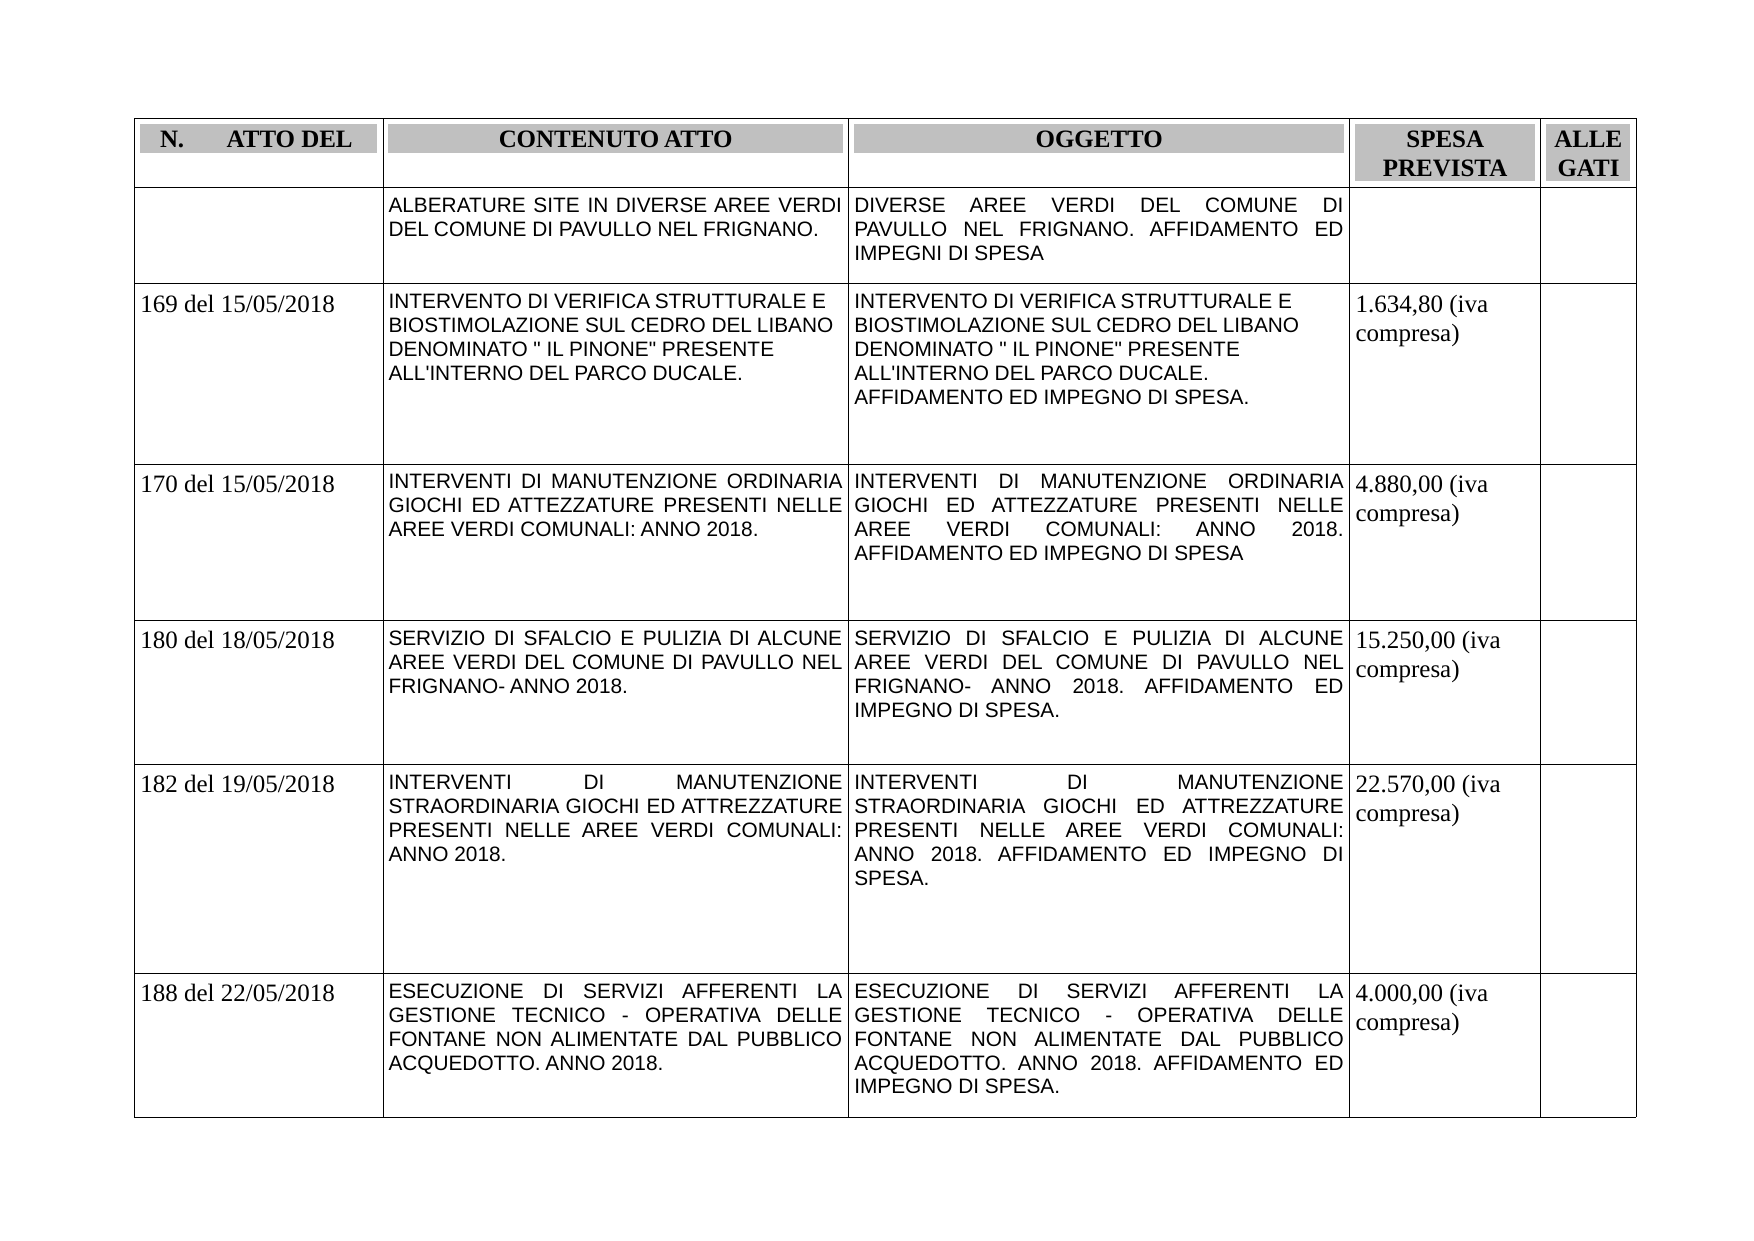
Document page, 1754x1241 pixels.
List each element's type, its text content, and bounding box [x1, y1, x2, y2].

table_cell 15.250,00 (iva compresa) [1350, 621, 1540, 764]
table_cell 180 del 18/05/2018 [135, 621, 383, 764]
table_cell INTERVENTO DI VERIFICA STRUTTURALE E BIOSTIMOLAZIONE SUL CEDRO DEL LIBANO DENOMINATO " IL PINONE" PRESENTE ALL'INTERNO DEL PARCO DUCALE. [384, 284, 848, 463]
table_cell [1541, 284, 1636, 463]
table_cell 188 del 22/05/2018 [135, 974, 383, 1117]
table_cell 4.880,00 (iva compresa) [1350, 465, 1540, 620]
table_header SPESA PREVISTA [1350, 119, 1540, 187]
table_cell 4.000,00 (iva compresa) [1350, 974, 1540, 1117]
table_cell [1541, 974, 1636, 1117]
table_cell [1541, 465, 1636, 620]
table_cell [1350, 188, 1540, 283]
table_cell ALBERATURE SITE IN DIVERSE AREE VERDI DEL COMUNE DI PAVULLO NEL FRIGNANO. [384, 188, 848, 283]
table_cell [1541, 765, 1636, 973]
table_cell ESECUZIONE DI SERVIZI AFFERENTI LA GESTIONE TECNICO - OPERATIVA DELLE FONTANE NON ALIMENTATE DAL PUBBLICO ACQUEDOTTO. ANNO 2018. [384, 974, 848, 1117]
table_cell DIVERSE AREE VERDI DEL COMUNE DI PAVULLO NEL FRIGNANO. AFFIDAMENTO ED IMPEGNI DI SPESA [849, 188, 1349, 283]
table_cell [1541, 188, 1636, 283]
table_cell SERVIZIO DI SFALCIO E PULIZIA DI ALCUNE AREE VERDI DEL COMUNE DI PAVULLO NEL FRIGNANO- ANNO 2018. AFFIDAMENTO ED IMPEGNO DI SPESA. [849, 621, 1349, 764]
table_cell INTERVENTO DI VERIFICA STRUTTURALE E BIOSTIMOLAZIONE SUL CEDRO DEL LIBANO DENOMINATO " IL PINONE" PRESENTE ALL'INTERNO DEL PARCO DUCALE. AFFIDAMENTO ED IMPEGNO DI SPESA. [849, 284, 1349, 463]
table_cell 169 del 15/05/2018 [135, 284, 383, 463]
table_cell [135, 188, 383, 283]
table_header CONTENUTO ATTO [384, 119, 848, 187]
table_header N. ATTO DEL [135, 119, 383, 187]
table_cell INTERVENTI DI MANUTENZIONE ORDINARIA GIOCHI ED ATTEZZATURE PRESENTI NELLE AREE VERDI COMUNALI: ANNO 2018. [384, 465, 848, 620]
table_header ALLEGATI [1541, 119, 1636, 187]
table_cell INTERVENTI DI MANUTENZIONE STRAORDINARIA GIOCHI ED ATTREZZATURE PRESENTI NELLE AREE VERDI COMUNALI: ANNO 2018. [384, 765, 848, 973]
table_cell INTERVENTI DI MANUTENZIONE STRAORDINARIA GIOCHI ED ATTREZZATURE PRESENTI NELLE AREE VERDI COMUNALI: ANNO 2018. AFFIDAMENTO ED IMPEGNO DI SPESA. [849, 765, 1349, 973]
table_cell [1541, 621, 1636, 764]
table_cell SERVIZIO DI SFALCIO E PULIZIA DI ALCUNE AREE VERDI DEL COMUNE DI PAVULLO NEL FRIGNANO- ANNO 2018. [384, 621, 848, 764]
table_cell ESECUZIONE DI SERVIZI AFFERENTI LA GESTIONE TECNICO - OPERATIVA DELLE FONTANE NON ALIMENTATE DAL PUBBLICO ACQUEDOTTO. ANNO 2018. AFFIDAMENTO ED IMPEGNO DI SPESA. [849, 974, 1349, 1117]
table_cell 1.634,80 (iva compresa) [1350, 284, 1540, 463]
table_cell 182 del 19/05/2018 [135, 765, 383, 973]
table_cell 22.570,00 (iva compresa) [1350, 765, 1540, 973]
table_cell 170 del 15/05/2018 [135, 465, 383, 620]
table_cell INTERVENTI DI MANUTENZIONE ORDINARIA GIOCHI ED ATTEZZATURE PRESENTI NELLE AREE VERDI COMUNALI: ANNO 2018. AFFIDAMENTO ED IMPEGNO DI SPESA [849, 465, 1349, 620]
table_header OGGETTO [849, 119, 1349, 187]
